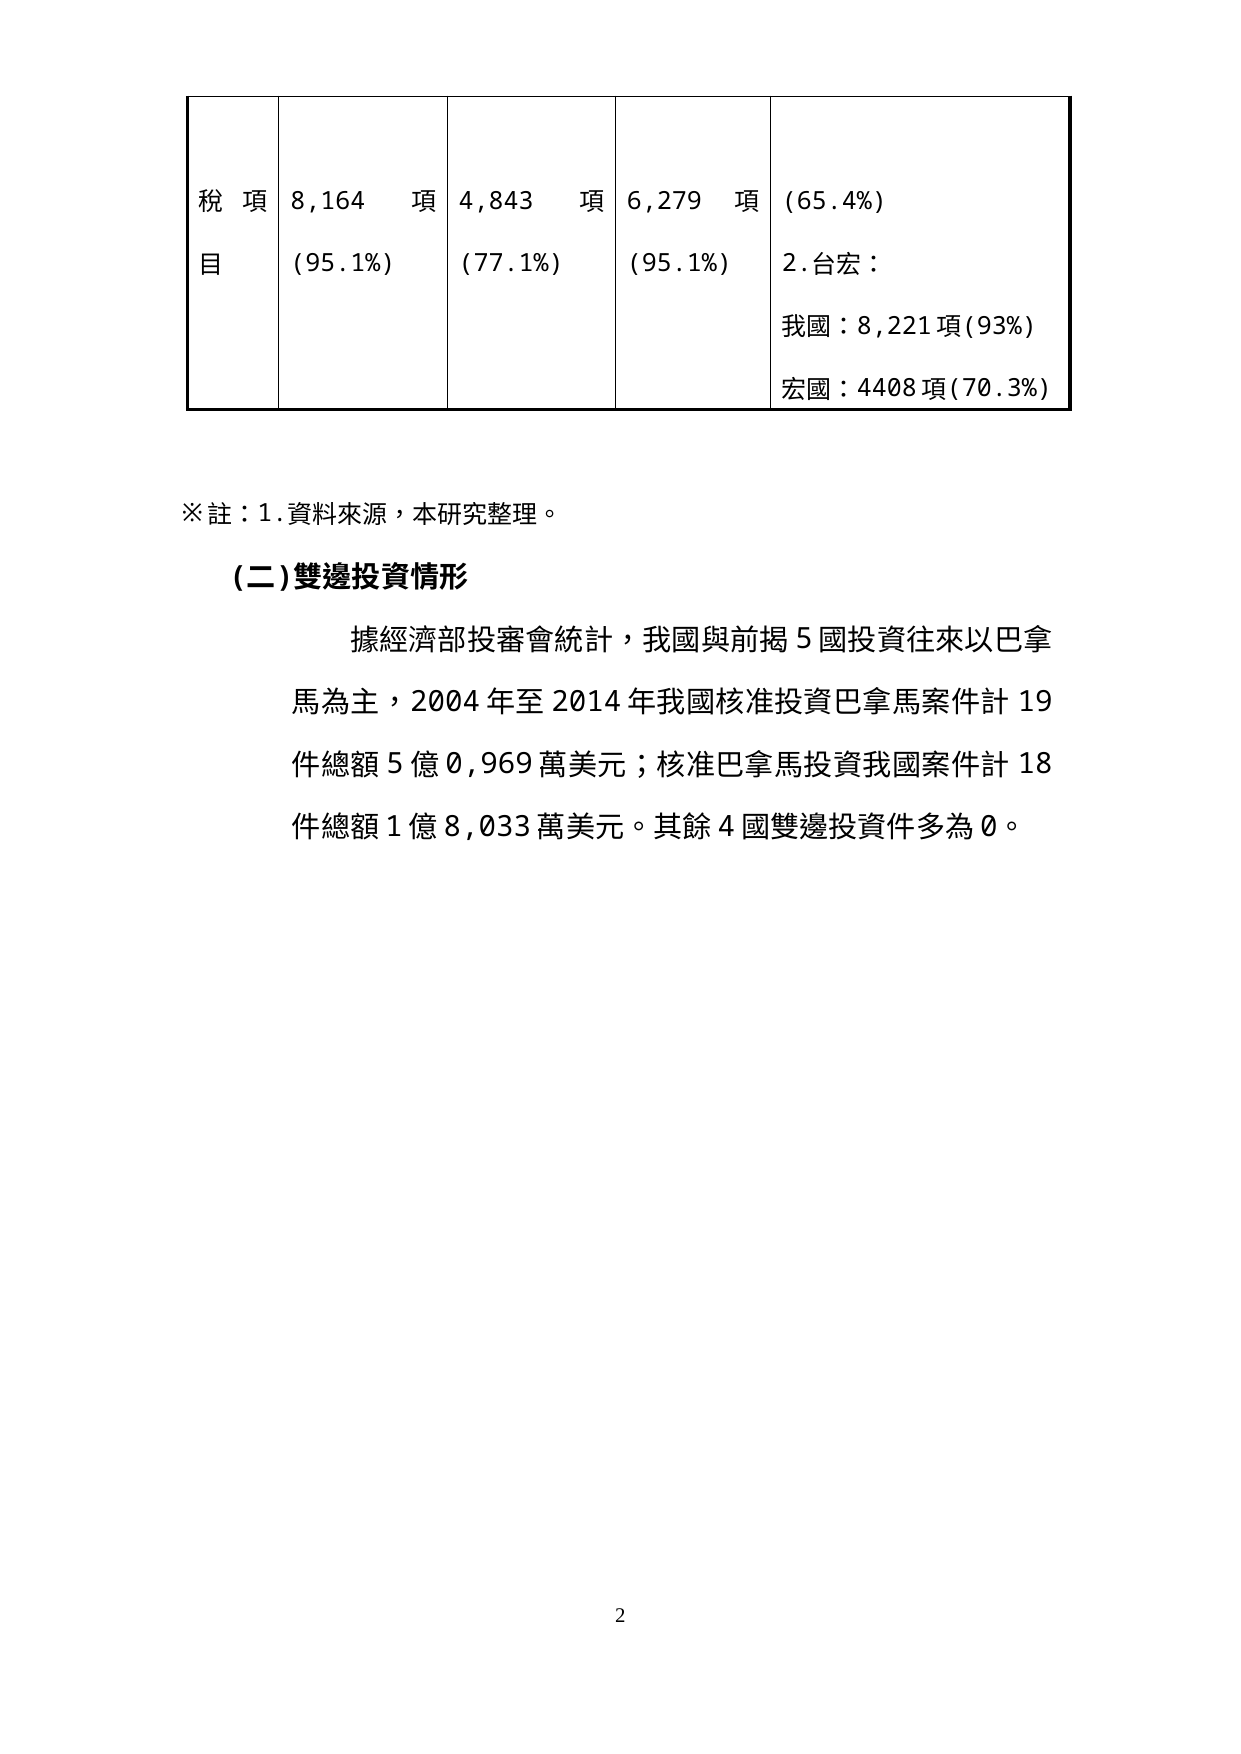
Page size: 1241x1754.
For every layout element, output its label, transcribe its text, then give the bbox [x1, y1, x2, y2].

text (二)雙邊投資情形 [229, 533, 1053, 596]
table_cell 8,164項(95.1%) [279, 97, 447, 408]
table_cell 6,279項(95.1%) [616, 97, 770, 408]
text ※註：1.資料來源，本研究整理。 [177, 471, 1053, 533]
table_cell 稅項目 [189, 97, 278, 408]
table_cell 4,843項(77.1%) [448, 97, 615, 408]
text 據經濟部投審會統計，我國與前揭5國投資往來以巴拿馬為主，2004年至2014年我國核准投資巴拿馬案件計19件總額5億0,969萬美元；核准巴拿馬投資我國案件計18件總額1億8,033萬美元。其餘4國雙邊投資件多為0。 [292, 596, 1053, 846]
table_cell (65.4%) 2.台宏： 我國：8,221項(93%) 宏國：4408項(70.3%) [771, 97, 1068, 408]
